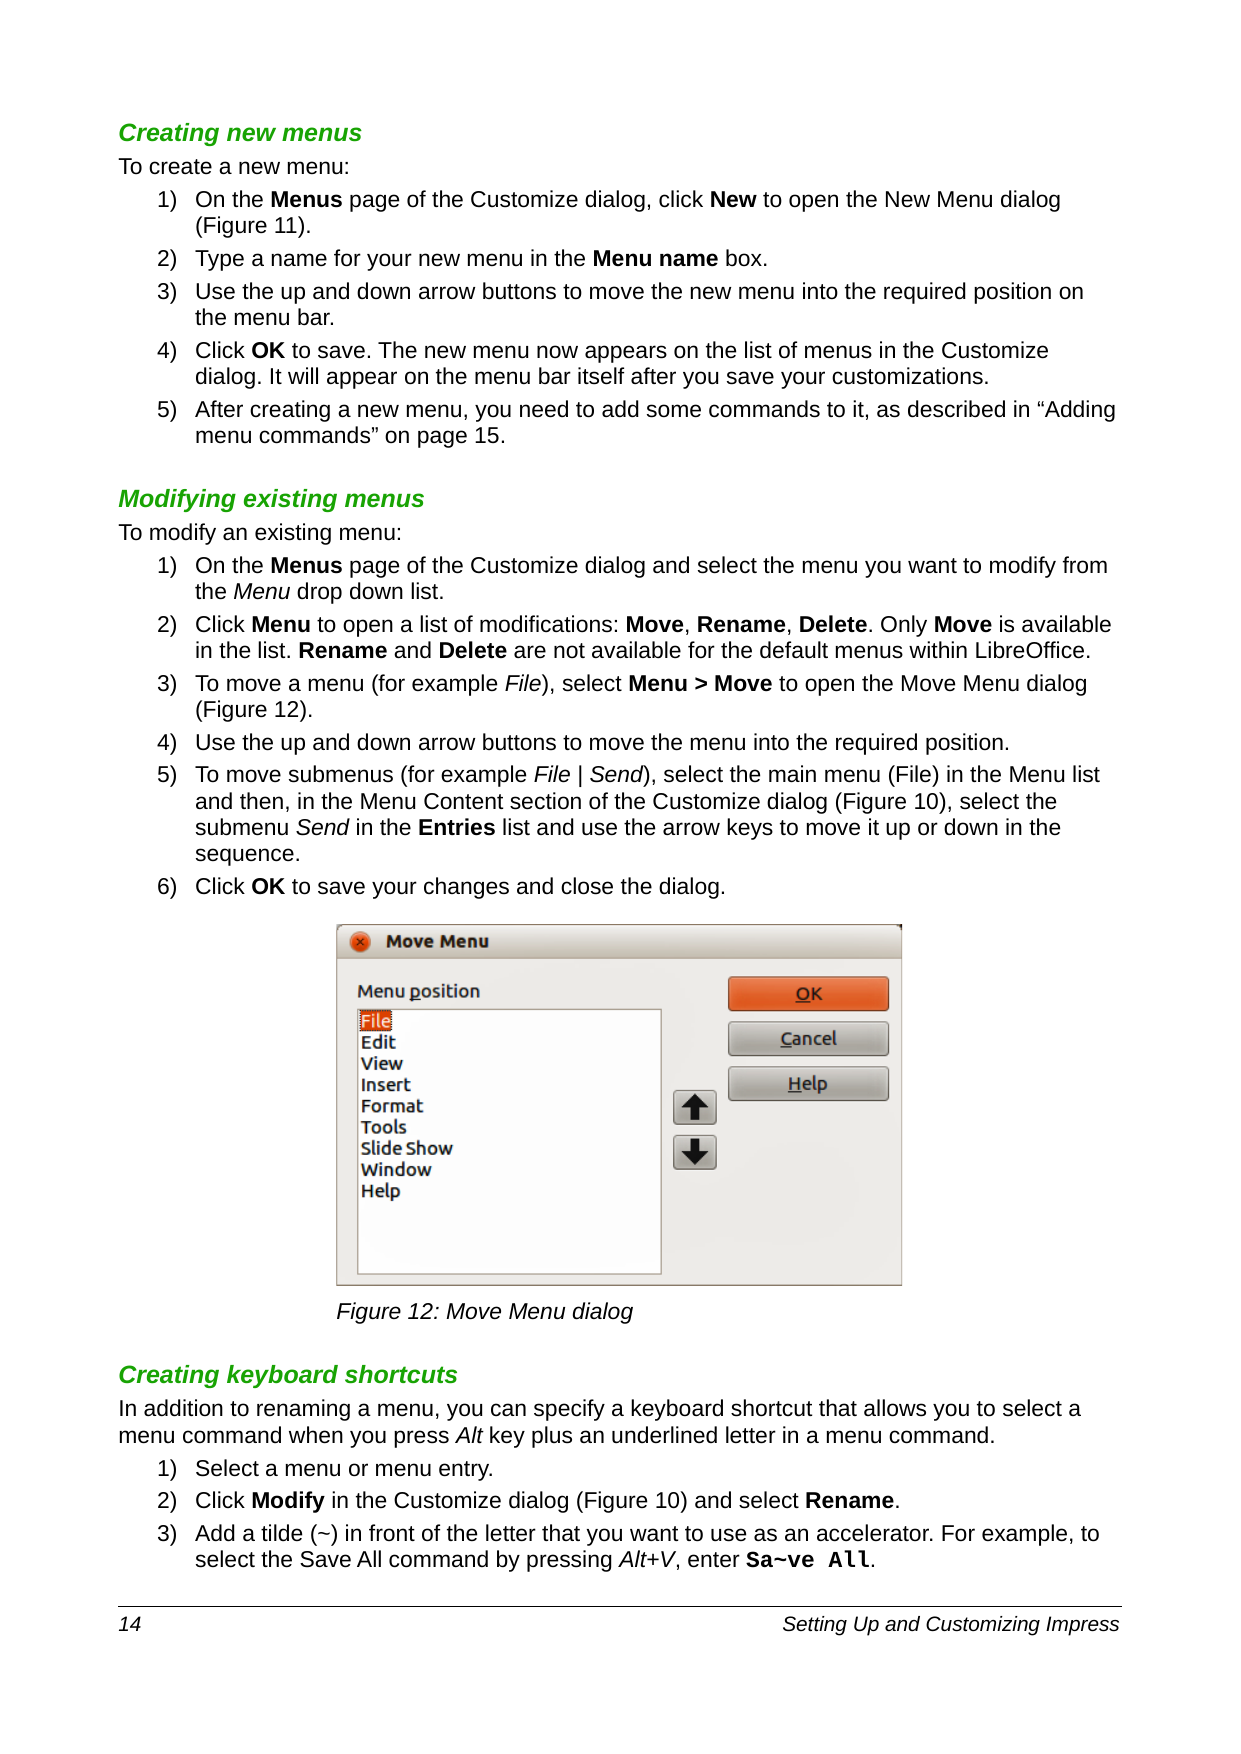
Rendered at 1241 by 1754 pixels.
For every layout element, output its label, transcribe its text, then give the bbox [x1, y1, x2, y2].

picture [336, 924, 903, 1286]
subtitle Creating keyboard shortcuts [118, 1360, 1122, 1389]
list Use the up and down arrow buttons to move the new menu into the required position on the menu bar. [177, 278, 1122, 330]
list On the Menus page of the Customize dialog and select the menu you want to modify from the Menu drop down list. [177, 552, 1122, 604]
list Click Modify in the Customize dialog (Figure 10) and select Rename. [177, 1487, 1122, 1513]
list After creating a new menu, you need to add some commands to it, as described in “Adding menu commands” on page 15. [177, 396, 1122, 448]
list On the Menus page of the Customize dialog, click New to open the New Menu dialog (Figure 11). [177, 186, 1122, 239]
list Click OK to save. The new menu now appears on the list of menus in the Customize dialog. It will appear on the menu bar itself after you save your customizations. [177, 337, 1122, 389]
list To move submenus (for example File | Send), select the main menu (File) in the Menu list and then, in the Menu Content section of the Customize dialog (Figure 10), select the submenu Send in the Entries list and use the arrow keys to move it up or down in the sequence. [177, 761, 1122, 867]
list Add a tilde (~) in front of the letter that you want to use as an accelerator. For example, to select the Save All command by pressing Alt+V, enter Sa~ve All. [177, 1520, 1122, 1574]
list To move a menu (for example File), select Menu > Move to open the Move Menu dialog (Figure 12). [177, 670, 1122, 722]
text Figure 12: Move Menu dialog [336, 1298, 904, 1325]
subtitle Creating new menus [118, 118, 1122, 147]
list In addition to renaming a menu, you can specify a keyboard shortcut that allows you to select a menu command when you press Alt key plus an underlined letter in a menu command. [118, 1395, 1122, 1448]
list To modify an existing menu: [118, 519, 1122, 545]
list Click OK to save your changes and close the dialog. [177, 873, 1122, 899]
list Click Menu to open a list of modifications: Move, Rename, Delete. Only Move is available in the list. Rename and Delete are not available for the default menus within LibreOffice. [177, 611, 1122, 663]
subtitle Modifying existing menus [118, 484, 1122, 513]
list To create a new menu: [118, 153, 1122, 180]
list Select a menu or menu entry. [177, 1454, 1122, 1481]
list Type a name for your new menu in the Menu name box. [177, 245, 1122, 271]
list Use the up and down arrow buttons to move the menu into the required position. [177, 729, 1122, 755]
